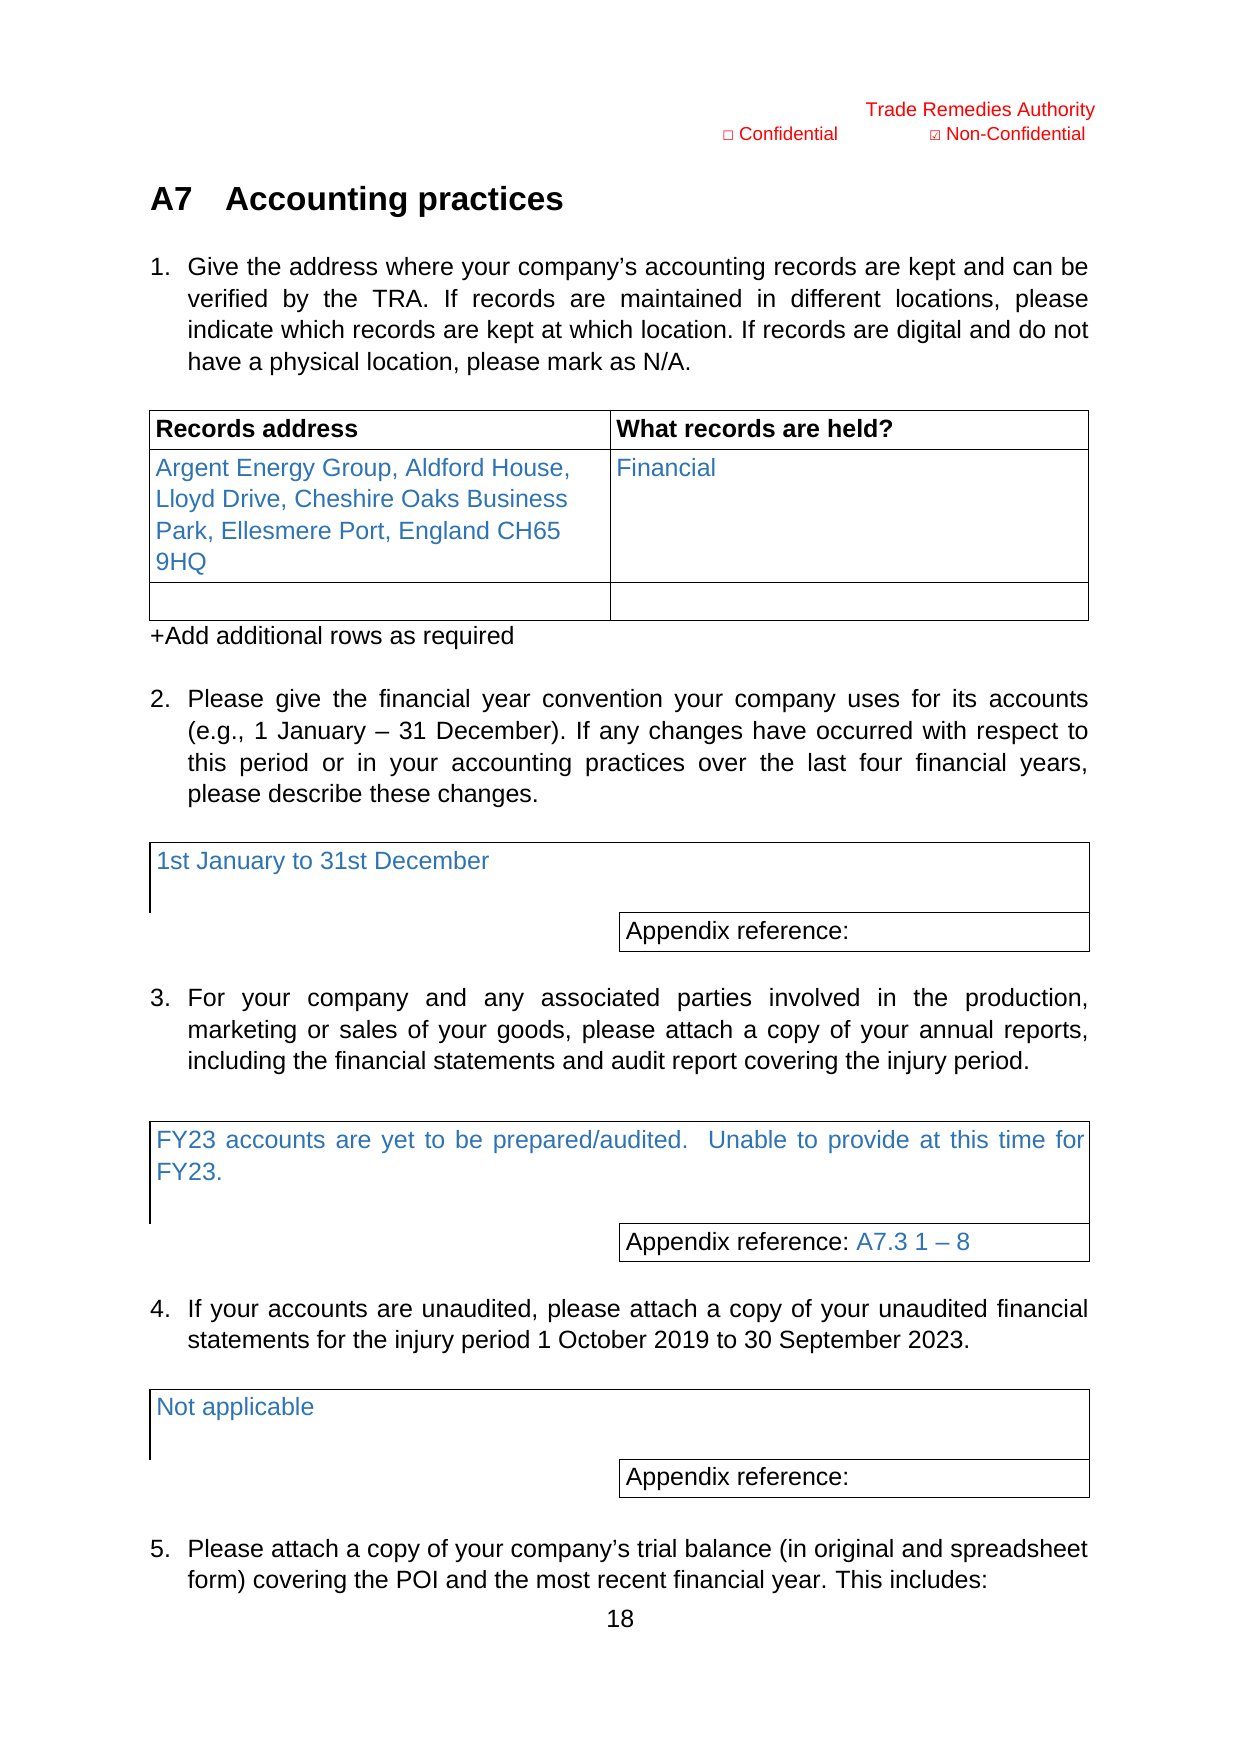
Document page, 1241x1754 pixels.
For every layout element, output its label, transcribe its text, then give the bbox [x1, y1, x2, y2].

table_cell [150, 583, 610, 620]
table_header FY23 accounts are yet to be prepared/audited. Unable to provide at this time for FY23. [151, 1122, 1089, 1223]
table_cell Argent Energy Group, Aldford House, Lloyd Drive, Cheshire Oaks Business Park, Ellesmere Port, England CH65 9HQ [150, 450, 610, 582]
table_header What records are held? [611, 411, 1088, 449]
list For your company and any associated parties involved in the production, marketing or sales of your goods, please attach a copy of your annual reports, including the financial statements and audit report covering the injury period. [150, 983, 1090, 1075]
subtitle A7 Accounting practices [150, 179, 1090, 217]
list Please attach a copy of your company’s trial balance (in original and spreadsheet form) covering the POI and the most recent financial year. This includes: [150, 1533, 1090, 1594]
list Give the address where your company’s accounting records are kept and can be verified by the TRA. If records are maintained in different locations, please indicate which records are kept at which location. If records are digital and do not have a physical location, please mark as N/A. [150, 252, 1090, 376]
table_header Not applicable [151, 1390, 1089, 1458]
table_cell [150, 1224, 619, 1261]
table_header Records address [150, 411, 610, 449]
table_cell Financial [611, 450, 1088, 582]
table_cell [611, 583, 1088, 620]
list If your accounts are unaudited, please attach a copy of your unaudited financial statements for the injury period 1 October 2019 to 30 September 2023. [150, 1294, 1090, 1354]
table_header 1st January to 31st December [151, 843, 1089, 912]
list Please give the financial year convention your company uses for its accounts (e.g., 1 January – 31 December). If any changes have occurred with respect to this period or in your accounting practices over the last four financial years, please describe these changes. [150, 684, 1090, 808]
table_cell [150, 1460, 619, 1497]
table_cell Appendix reference: [620, 1460, 1089, 1497]
table_cell Appendix reference: A7.3 1 – 8 [620, 1224, 1089, 1261]
text +Add additional rows as required [150, 621, 1090, 650]
table_cell [150, 913, 619, 951]
table_cell Appendix reference: [620, 913, 1089, 951]
